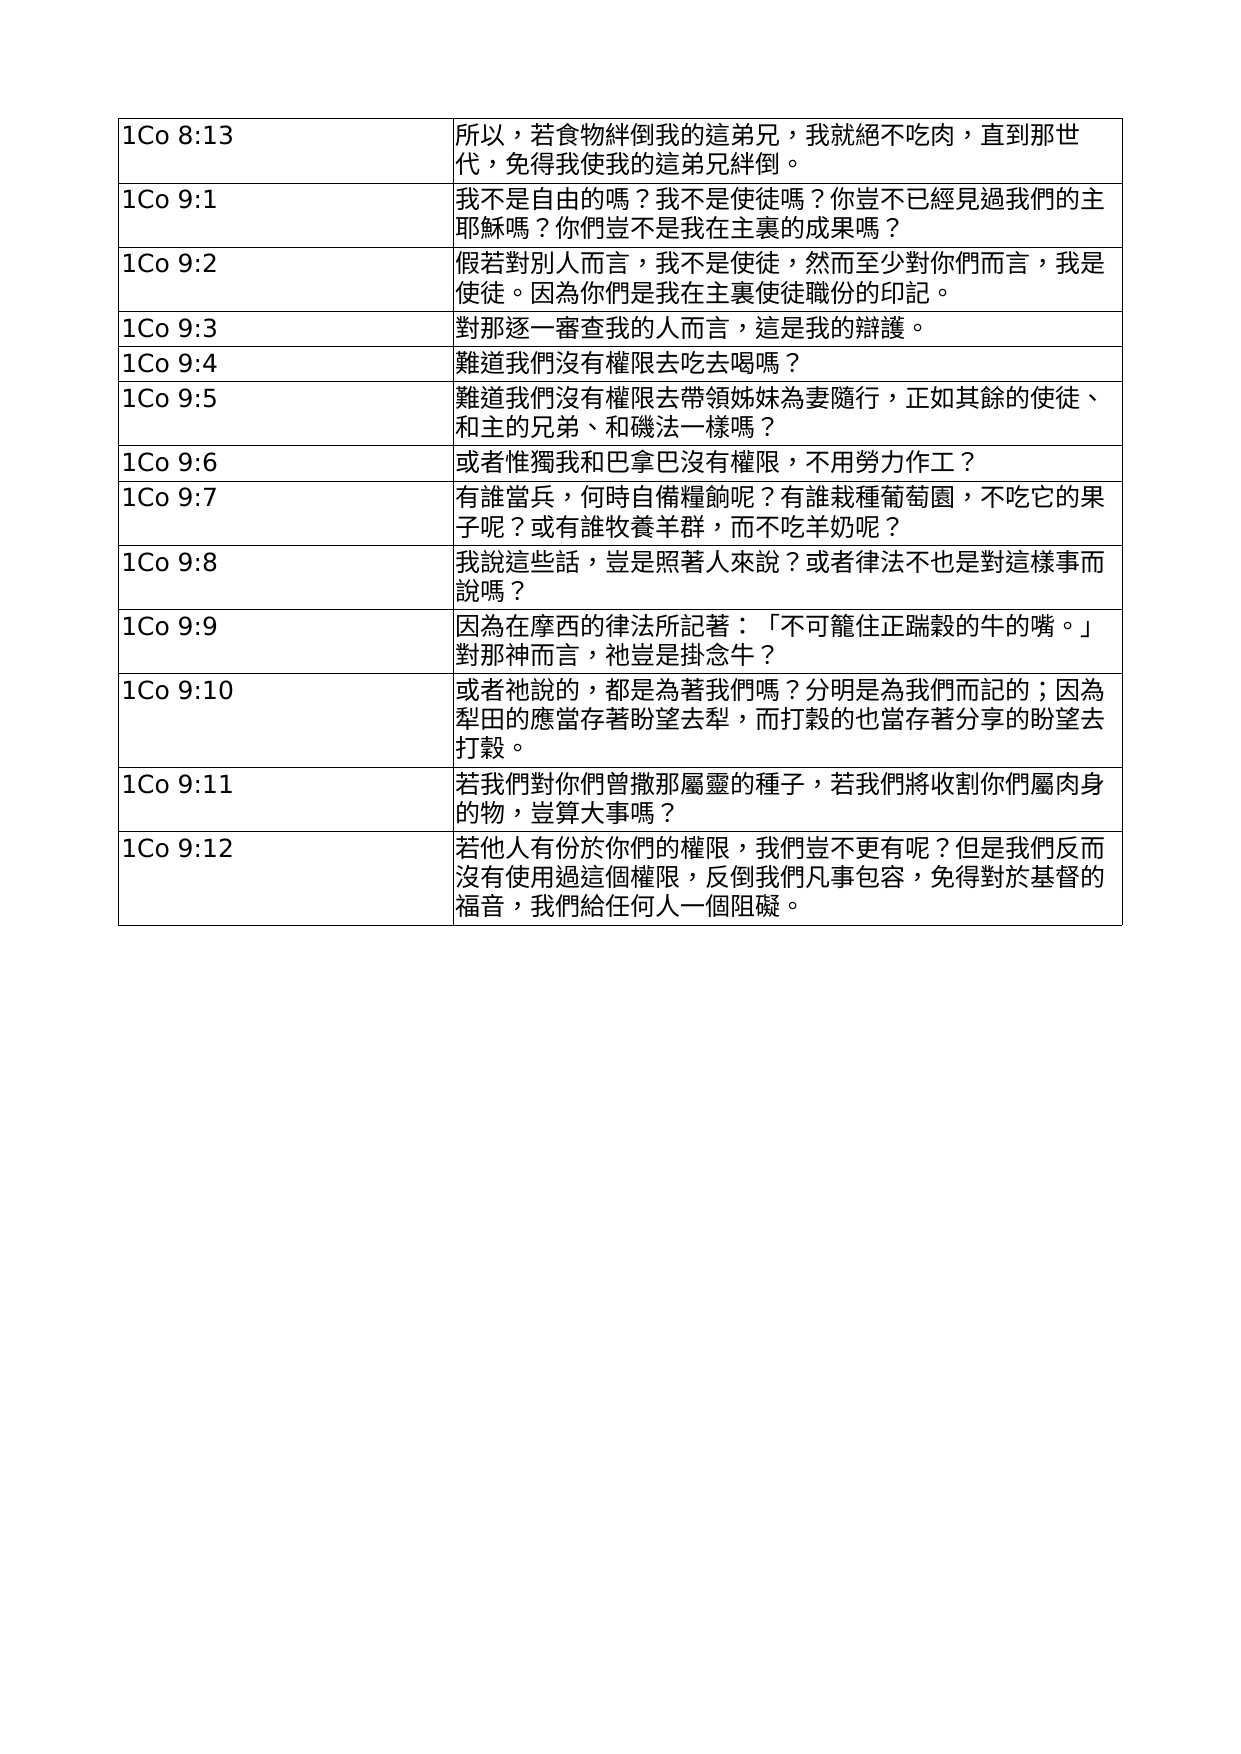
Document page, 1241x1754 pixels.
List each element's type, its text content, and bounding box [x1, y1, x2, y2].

table_cell 有誰當兵，何時自備糧餉呢？有誰栽種葡萄園，不吃它的果子呢？或有誰牧養羊群，而不吃羊奶呢？ [454, 482, 1122, 545]
table_cell 我說這些話，豈是照著人來說？或者律法不也是對這樣事而說嗎？ [454, 546, 1122, 609]
table_cell 1Co 9:7 [119, 482, 453, 545]
table_cell 假若對別人而言，我不是使徒，然而至少對你們而言，我是使徒。因為你們是我在主裏使徒職份的印記。 [454, 248, 1122, 311]
table_cell 或者惟獨我和巴拿巴沒有權限，不用勞力作工？ [454, 446, 1122, 481]
table_cell 1Co 9:2 [119, 248, 453, 311]
table_cell 1Co 9:8 [119, 546, 453, 609]
table_cell 難道我們沒有權限去吃去喝嗎？ [454, 347, 1122, 381]
table_cell 1Co 9:10 [119, 674, 453, 767]
table_cell 1Co 9:4 [119, 347, 453, 381]
table_cell 我不是自由的嗎？我不是使徒嗎？你豈不已經見過我們的主耶穌嗎？你們豈不是我在主裏的成果嗎？ [454, 184, 1122, 247]
table_cell 1Co 9:11 [119, 768, 453, 831]
table_cell 1Co 9:1 [119, 184, 453, 247]
table_cell 1Co 9:12 [119, 832, 453, 924]
table_cell 1Co 9:9 [119, 610, 453, 673]
table_cell 1Co 9:6 [119, 446, 453, 481]
table_cell 對那逐一審查我的人而言，這是我的辯護。 [454, 312, 1122, 346]
table_cell 1Co 8:13 [119, 119, 453, 182]
table_cell 1Co 9:3 [119, 312, 453, 346]
table_cell 1Co 9:5 [119, 382, 453, 445]
table_cell 因為在摩西的律法所記著：「不可籠住正踹穀的牛的嘴。」對那神而言，祂豈是掛念牛？ [454, 610, 1122, 673]
table_cell 若我們對你們曾撒那屬靈的種子，若我們將收割你們屬肉身的物，豈算大事嗎？ [454, 768, 1122, 831]
table_cell 難道我們沒有權限去帶領姊妹為妻隨行，正如其餘的使徒、和主的兄弟、和磯法一樣嗎？ [454, 382, 1122, 445]
table_cell 若他人有份於你們的權限，我們豈不更有呢？但是我們反而沒有使用過這個權限，反倒我們凡事包容，免得對於基督的福音，我們給任何人一個阻礙。 [454, 832, 1122, 924]
table_cell 或者祂說的，都是為著我們嗎？分明是為我們而記的；因為犁田的應當存著盼望去犁，而打穀的也當存著分享的盼望去打穀。 [454, 674, 1122, 767]
table_cell 所以，若食物絆倒我的這弟兄，我就絕不吃肉，直到那世代，免得我使我的這弟兄絆倒。 [454, 119, 1122, 182]
